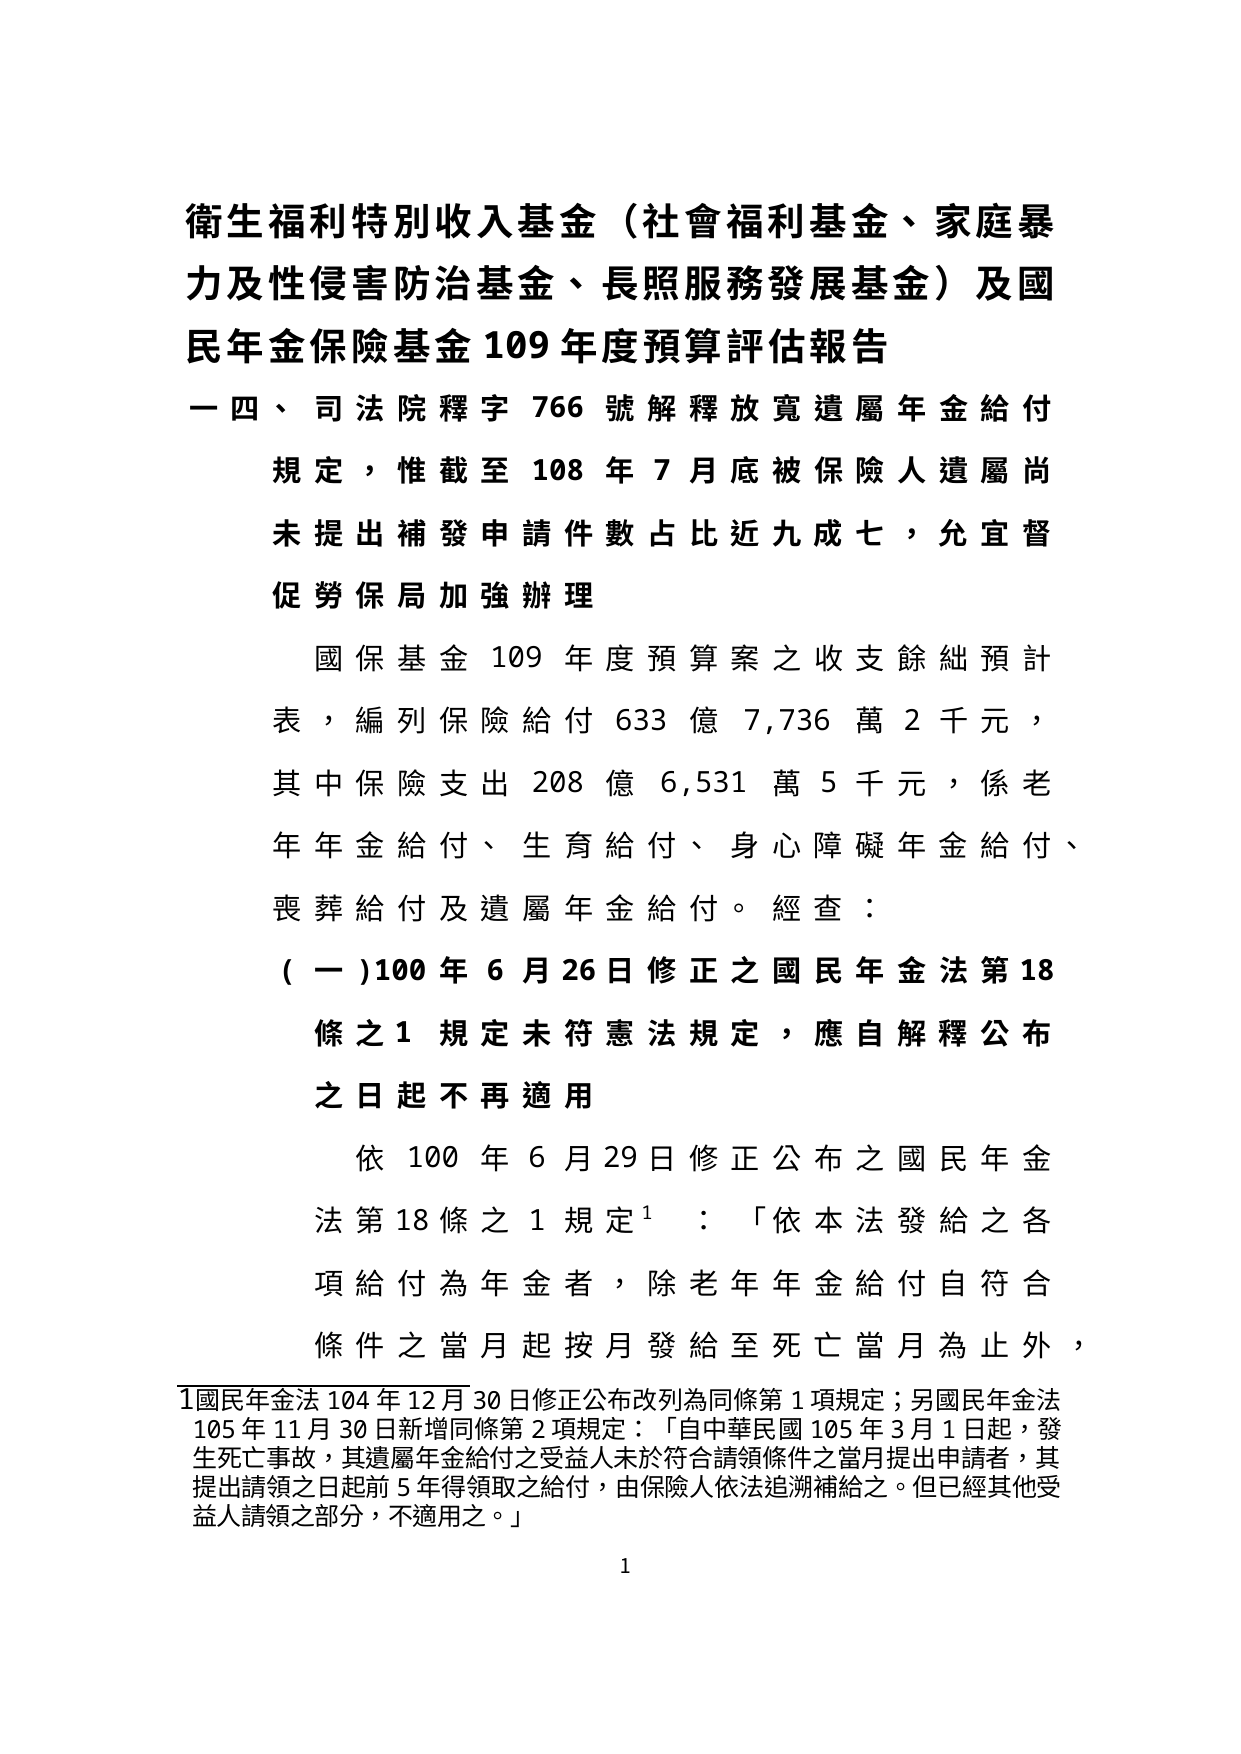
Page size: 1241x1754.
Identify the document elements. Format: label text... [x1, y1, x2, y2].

text 國保基金109年度預算案之收支餘絀預計表，編列保險給付633億7,736萬2千元，其中保險支出208億6,531萬5千元，係老年年金給付、生育給付、身心障礙年金給付、喪葬給付及遺屬年金給付。經查： [242, 615, 1058, 927]
text 一四、司法院釋字766號解釋放寬遺屬年金給付規定，惟截至108年7月底被保險人遺屬尚未提出補發申請件數占比近九成七，允宜督促勞保局加強辦理 [183, 365, 1058, 615]
text 國民年金法104年12月30日修正公布改列為同條第1項規定；另國民年金法105年11月30日新增同條第2項規定：「自中華民國105年3月1日起，發生死亡事故，其遺屬年金給付之受益人未於符合請領條件之當月提出申請者，其提出請領之日起前5年得領取之給付，由保險人依法追溯補給之。但已經其他受益人請領之部分，不適用之。」 [177, 1386, 1063, 1532]
text 衛生福利特別收入基金（社會福利基金、家庭暴力及性侵害防治基金、長照服務發展基金）及國民年金保險基金109年度預算評估報告 [183, 177, 1058, 365]
text 依100年6月29日修正公布之國民年金法第18條之1規定：「依本法發給之各項給付為年金者，除老年年金給付自符合條件之當月起按月發給至死亡當月為止外，其他年金給付自提出申請且符合條件之當月起按月發給至應停止發給或死亡之當月止依本法發給之各項給付為年金者，除老年年金給付自符合條件之當月起按月發給至死亡當月為止外，其他年金給付自提出申請且符合條件之當月起按月發給至應停止發給或死亡之當月止。」其中105年2月29日以前發生死亡事故者，上述規定限制以遺屬提出申請且符合條件之當月為領取遺屬年金之始點部分，經司法院大法官會議認為不符憲法第23條比例原則，與憲法第15條保障財產權及生存權之意，自釋字第766號解釋公布之日起不再適用。準此，其遺屬得準用國民年金法第18條之1第2項規定，申請保險人依法追溯補給尚未罹於同法第28條所定5年時效之遺屬年金。 [271, 1115, 1058, 1365]
text (一)100年6月26日修正之國民年金法第18條之1 規定未符憲法規定，應自解釋公布之日起不再適用 [242, 927, 1058, 1115]
